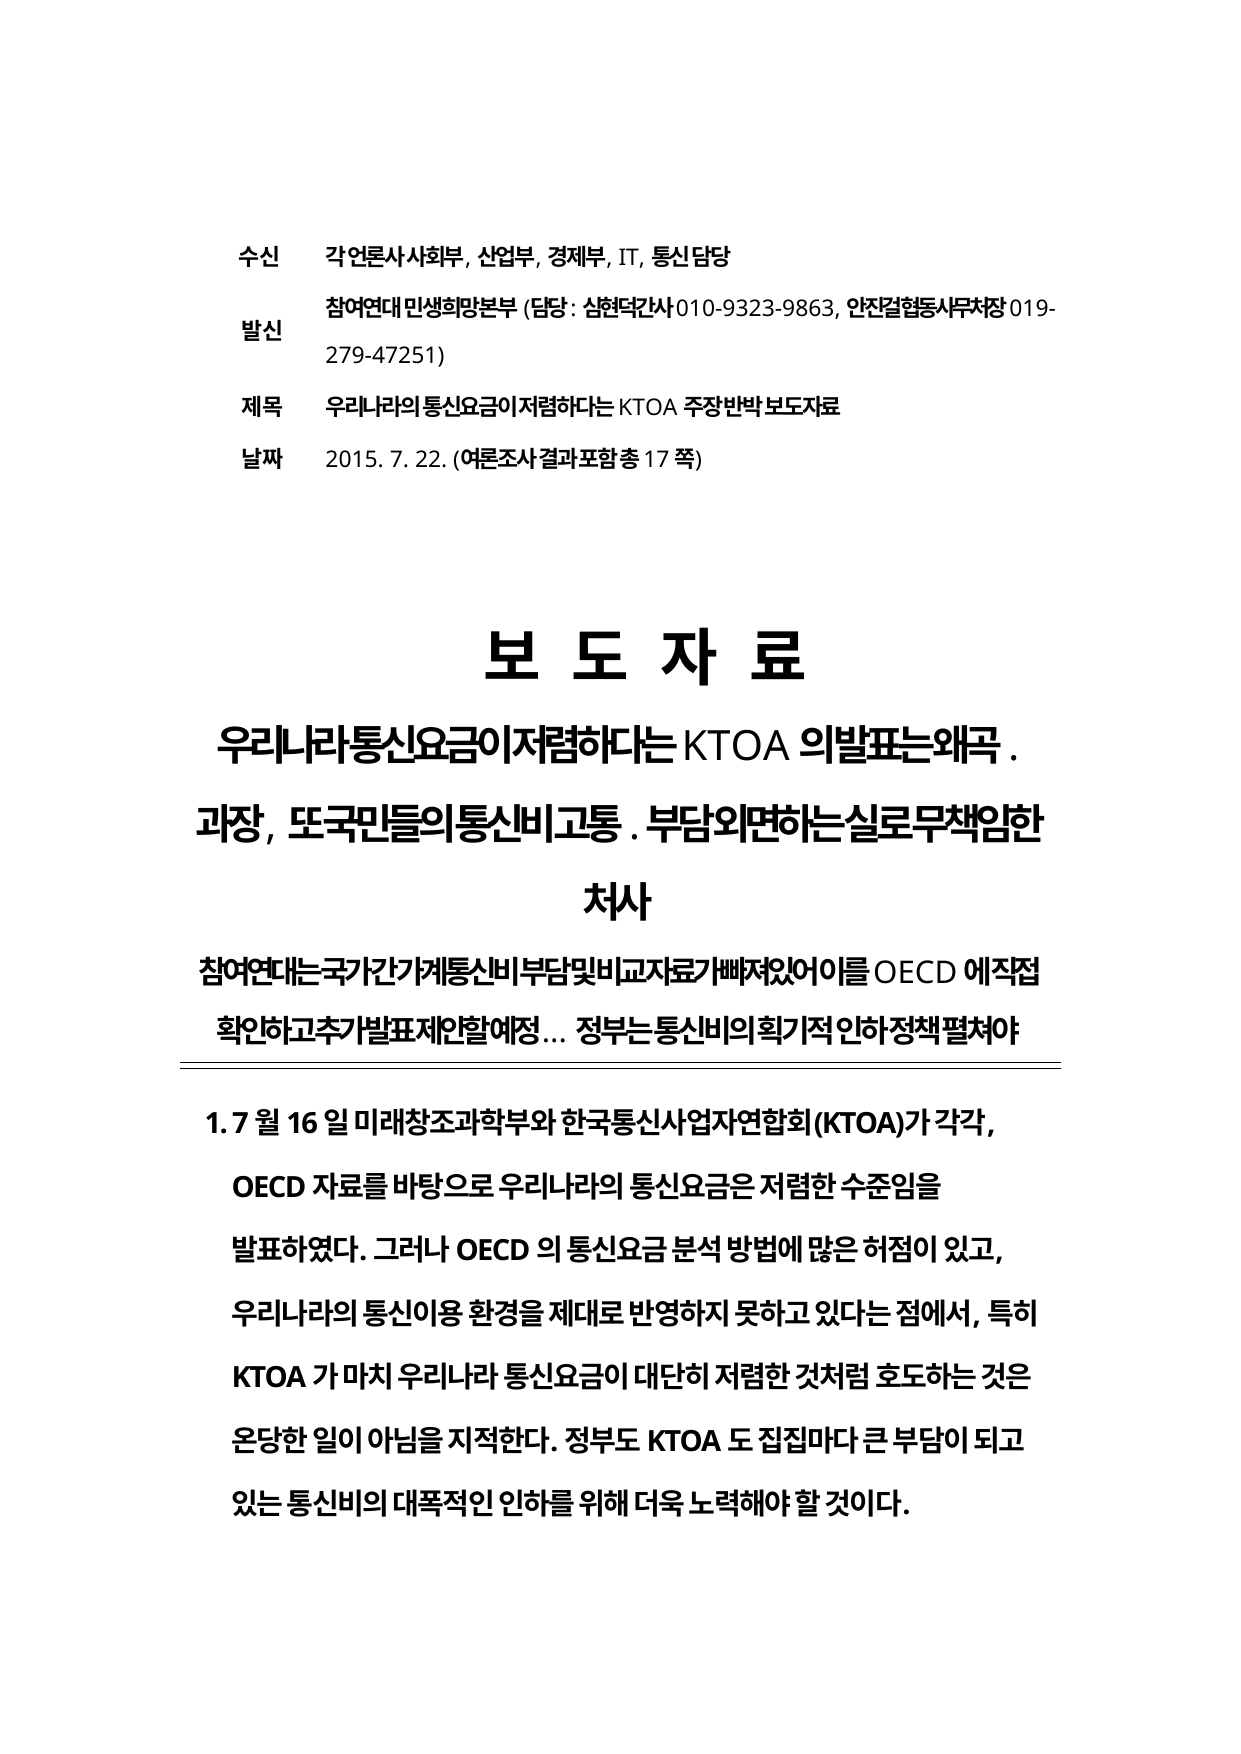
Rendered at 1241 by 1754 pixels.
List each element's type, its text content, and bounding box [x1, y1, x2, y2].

table_cell 참여연대 민생희망본부 (담당 : 심현덕 간사 010-9323-9863, 안진걸 협동사무처장 019-279-47251) [322, 288, 1085, 385]
table_cell 날 짜 [204, 438, 322, 490]
table_cell 2015. 7. 22. (여론조사 결과 포함 총 17쪽) [322, 438, 1085, 490]
table_cell 제 목 [204, 385, 322, 438]
table_header 수 신 [204, 236, 322, 287]
table_cell 보도자료 [204, 596, 1085, 709]
table_cell 발 신 [204, 288, 322, 385]
text 1. 7월 16일 미래창조과학부와 한국통신사업자연합회(KTOA)가 각각, OECD 자료를 바탕으로 우리나라의 통신요금은 저렴한 수준임을 발표하였다. 그러나 OECD의 통신요금 분석 방법에 많은 허점이 있고, 우리나라의 통신이용 환경을 제대로 반영하지 못하고 있다는 점에서, 특히 KTOA가 마치 우리나라 통신요금이 대단히 저렴한 것처럼 호도하는 것은 온당한 일이 아님을 지적한다. 정부도 KTOA도 집집마다 큰 부담이 되고 있는 통신비의 대폭적인 인하를 위해 더욱 노력해야 할 것이다. [204, 1100, 1063, 1523]
table_cell 우리나라의 통신요금이 저렴하다는 KTOA 주장 반박 보도자료 [322, 385, 1085, 438]
table_cell [204, 490, 1085, 596]
table_header 각 언론사 사회부, 산업부, 경제부, IT, 통신 담당 [322, 236, 1085, 287]
table_header 우리나라 통신요금이 저렴하다는 KTOA의 발표는 왜곡․과장, 또 국민들의 통신비 고통․부담 외면하는 실로 무책임한 처사 참여연대는 국가 간 가계통신비 부담 및 비교 자료가 빠져있어 이를 OECD에 직접 확인하고 추가 발표 제안할 예정... 정부는 통신비의 획기적 인하 정책 펼쳐야 [180, 709, 1061, 1062]
